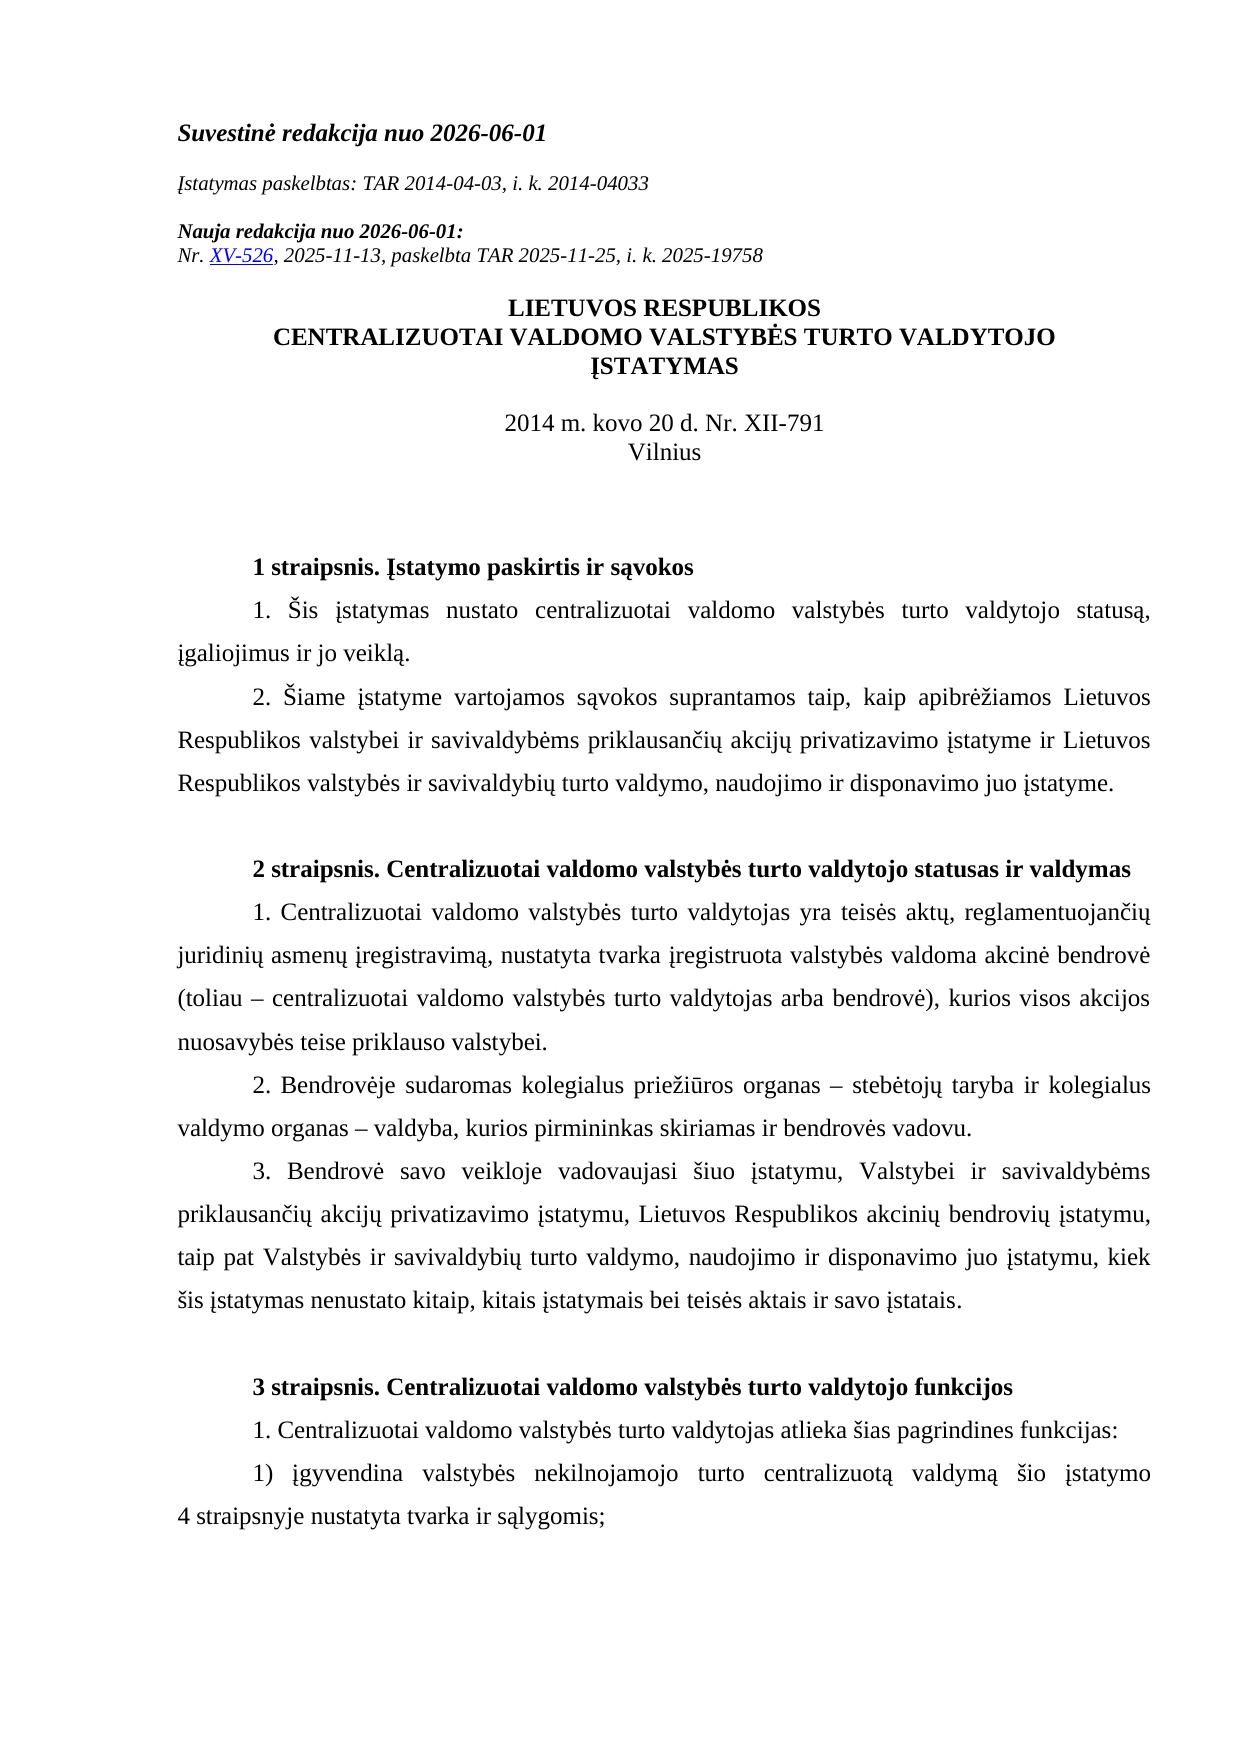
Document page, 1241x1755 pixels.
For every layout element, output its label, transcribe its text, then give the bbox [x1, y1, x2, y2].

text 3 straipsnis. Centralizuotai valdomo valstybės turto valdytojo funkcijos [177, 1372, 1152, 1400]
text Suvestinė redakcija nuo 2026-06-01 [177, 118, 1152, 147]
text 1 straipsnis. Įstatymo paskirtis ir sąvokos [177, 552, 1152, 581]
text Nr. XV-526, 2025-11-13, paskelbta TAR 2025-11-25, i. k. 2025-19758 [177, 243, 1152, 267]
text 2. Šiame įstatyme vartojamos sąvokos suprantamos taip, kaip apibrėžiamos Lietuvos Respublikos valstybei ir savivaldybėms priklausančių akcijų privatizavimo įstatyme ir Lietuvos Respublikos valstybės ir savivaldybių turto valdymo, naudojimo ir disponavimo juo įstatyme. [177, 682, 1152, 797]
text 1. Centralizuotai valdomo valstybės turto valdytojas yra teisės aktų, reglamentuojančių juridinių asmenų įregistravimą, nustatyta tvarka įregistruota valstybės valdoma akcinė bendrovė (toliau – centralizuotai valdomo valstybės turto valdytojas arba bendrovė), kurios visos akcijos nuosavybės teise priklauso valstybei. [177, 897, 1152, 1055]
text 1. Centralizuotai valdomo valstybės turto valdytojas atlieka šias pagrindines funkcijas: [177, 1415, 1152, 1443]
text 3. Bendrovė savo veikloje vadovaujasi šiuo įstatymu, Valstybei ir savivaldybėms priklausančių akcijų privatizavimo įstatymu, Lietuvos Respublikos akcinių bendrovių įstatymu, taip pat Valstybės ir savivaldybių turto valdymo, naudojimo ir disponavimo juo įstatymu, kiek šis įstatymas nenustato kitaip, kitais įstatymais bei teisės aktais ir savo įstatais. [177, 1156, 1152, 1314]
text ĮSTATYMAS [177, 351, 1152, 380]
text 1. Šis įstatymas nustato centralizuotai valdomo valstybės turto valdytojo statusą, įgaliojimus ir jo veiklą. [177, 595, 1152, 667]
text 2014 m. kovo 20 d. Nr. XII-791 [177, 408, 1152, 437]
text Vilnius [177, 437, 1152, 466]
text Įstatymas paskelbtas: TAR 2014-04-03, i. k. 2014-04033 [177, 171, 1152, 195]
text 2 straipsnis. Centralizuotai valdomo valstybės turto valdytojo statusas ir valdymas [177, 854, 1152, 883]
text Nauja redakcija nuo 2026-06-01: [177, 219, 1152, 243]
text LIETUVOS RESPUBLIKOS [177, 293, 1152, 322]
text CENTRALIZUOTAI VALDOMO VALSTYBĖS TURTO VALDYTOJO [177, 322, 1152, 351]
text 2. Bendrovėje sudaromas kolegialus priežiūros organas – stebėtojų taryba ir kolegialus valdymo organas – valdyba, kurios pirmininkas skiriamas ir bendrovės vadovu. [177, 1070, 1152, 1142]
text 1) įgyvendina valstybės nekilnojamojo turto centralizuotą valdymą šio įstatymo 4 straipsnyje nustatyta tvarka ir sąlygomis; [177, 1458, 1152, 1530]
